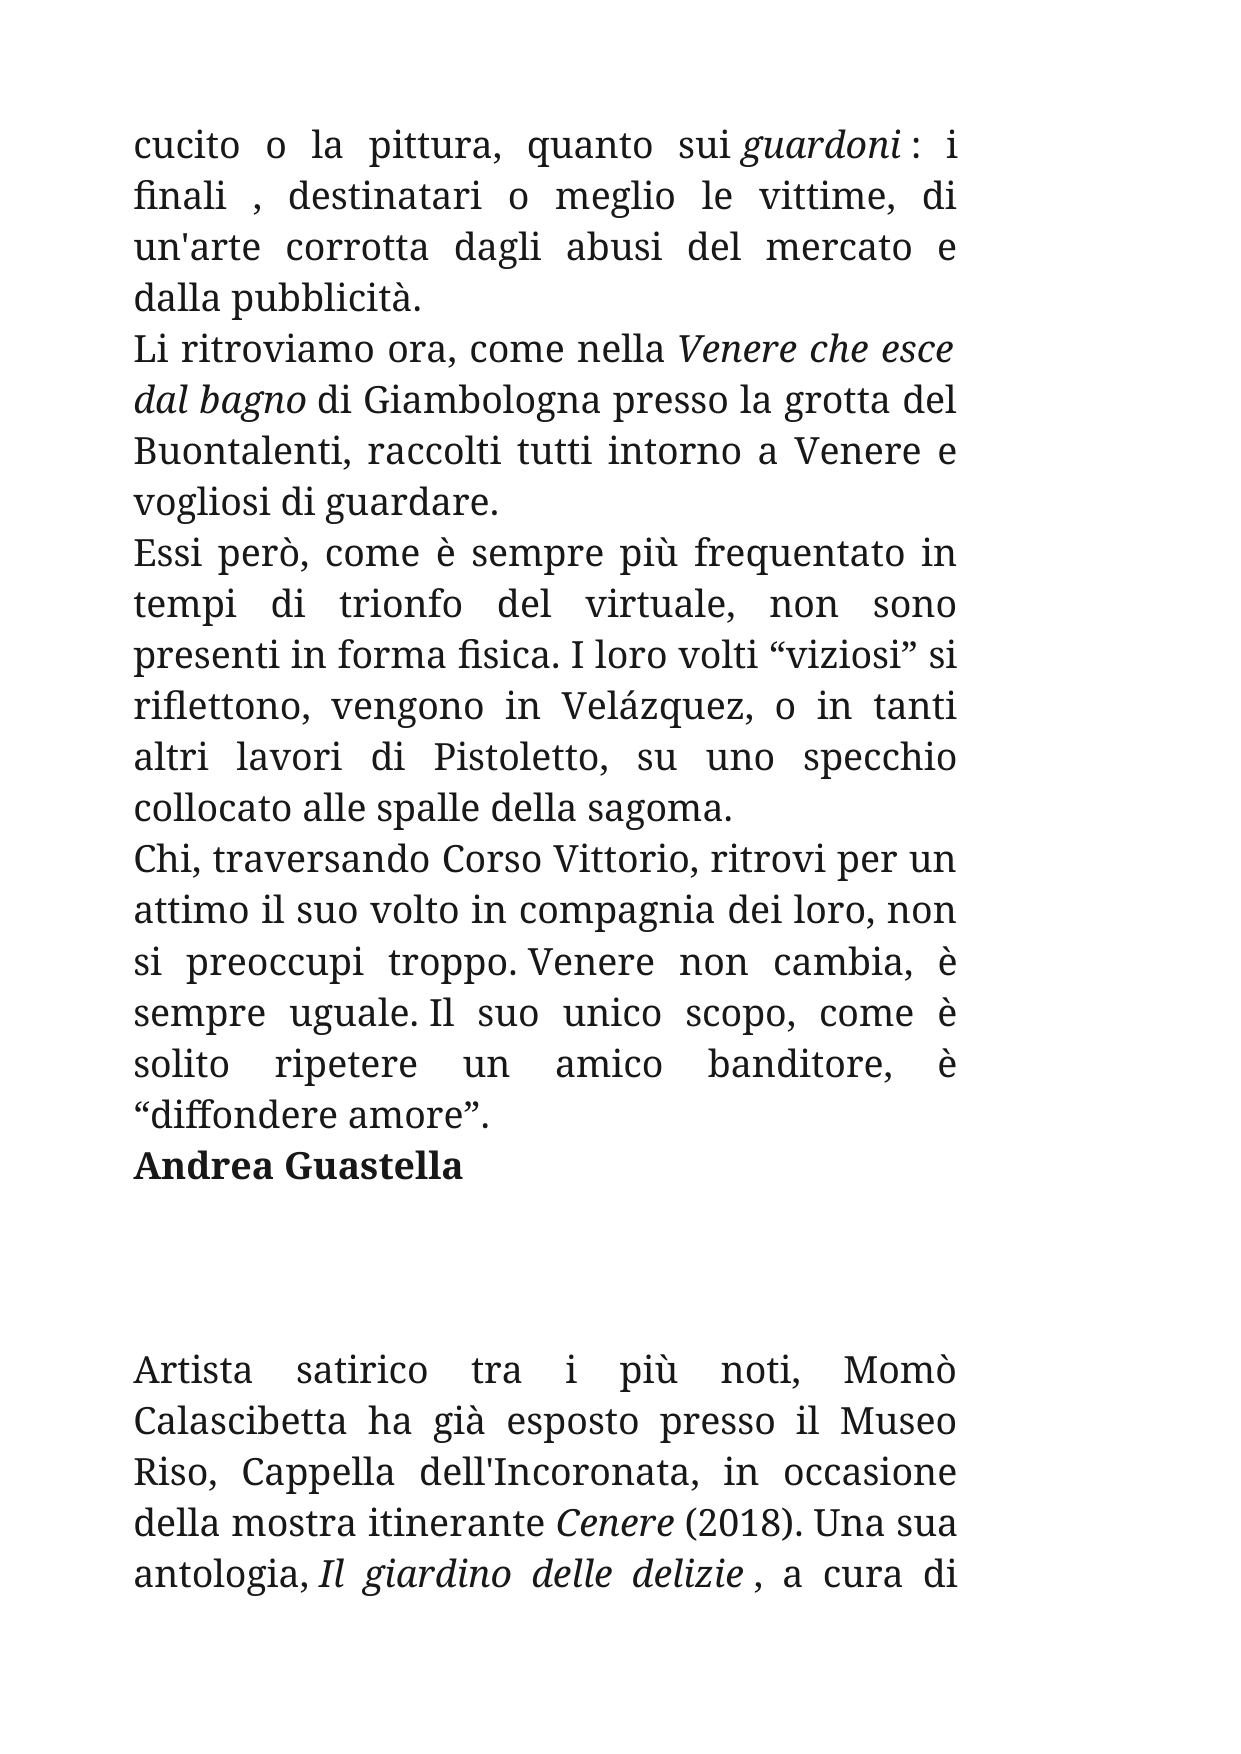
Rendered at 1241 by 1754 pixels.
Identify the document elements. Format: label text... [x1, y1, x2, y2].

table_header cucito o la pittura, quanto sui guardoni : i finali , destinatari o meglio le vittime, di un'arte corrotta dagli abusi del mercato e dalla pubblicità. Li ritroviamo ora, come nella Venere che esce dal bagno di Giambologna presso la grotta del Buontalenti, raccolti tutti intorno a Venere e vogliosi di guardare. Essi però, come è sempre più frequentato in tempi di trionfo del virtuale, non sono presenti in forma fisica. I loro volti “viziosi” si riflettono, vengono in Velázquez, o in tanti altri lavori di Pistoletto, su uno specchio collocato alle spalle della sagoma. Chi, traversando Corso Vittorio, ritrovi per un attimo il suo volto in compagnia dei loro, non si preoccupi troppo. Venere non cambia, è sempre uguale. Il suo unico scopo, come è solito ripetere un amico banditore, è “diffondere amore”. Andrea Guastella Artista satirico tra i più noti, Momò Calascibetta ha già esposto presso il Museo Riso, Cappella dell'Incoronata, in occasione della mostra itinerante Cenere (2018). Una sua antologia, Il giardino delle delizie , a cura di [96, 118, 996, 1617]
